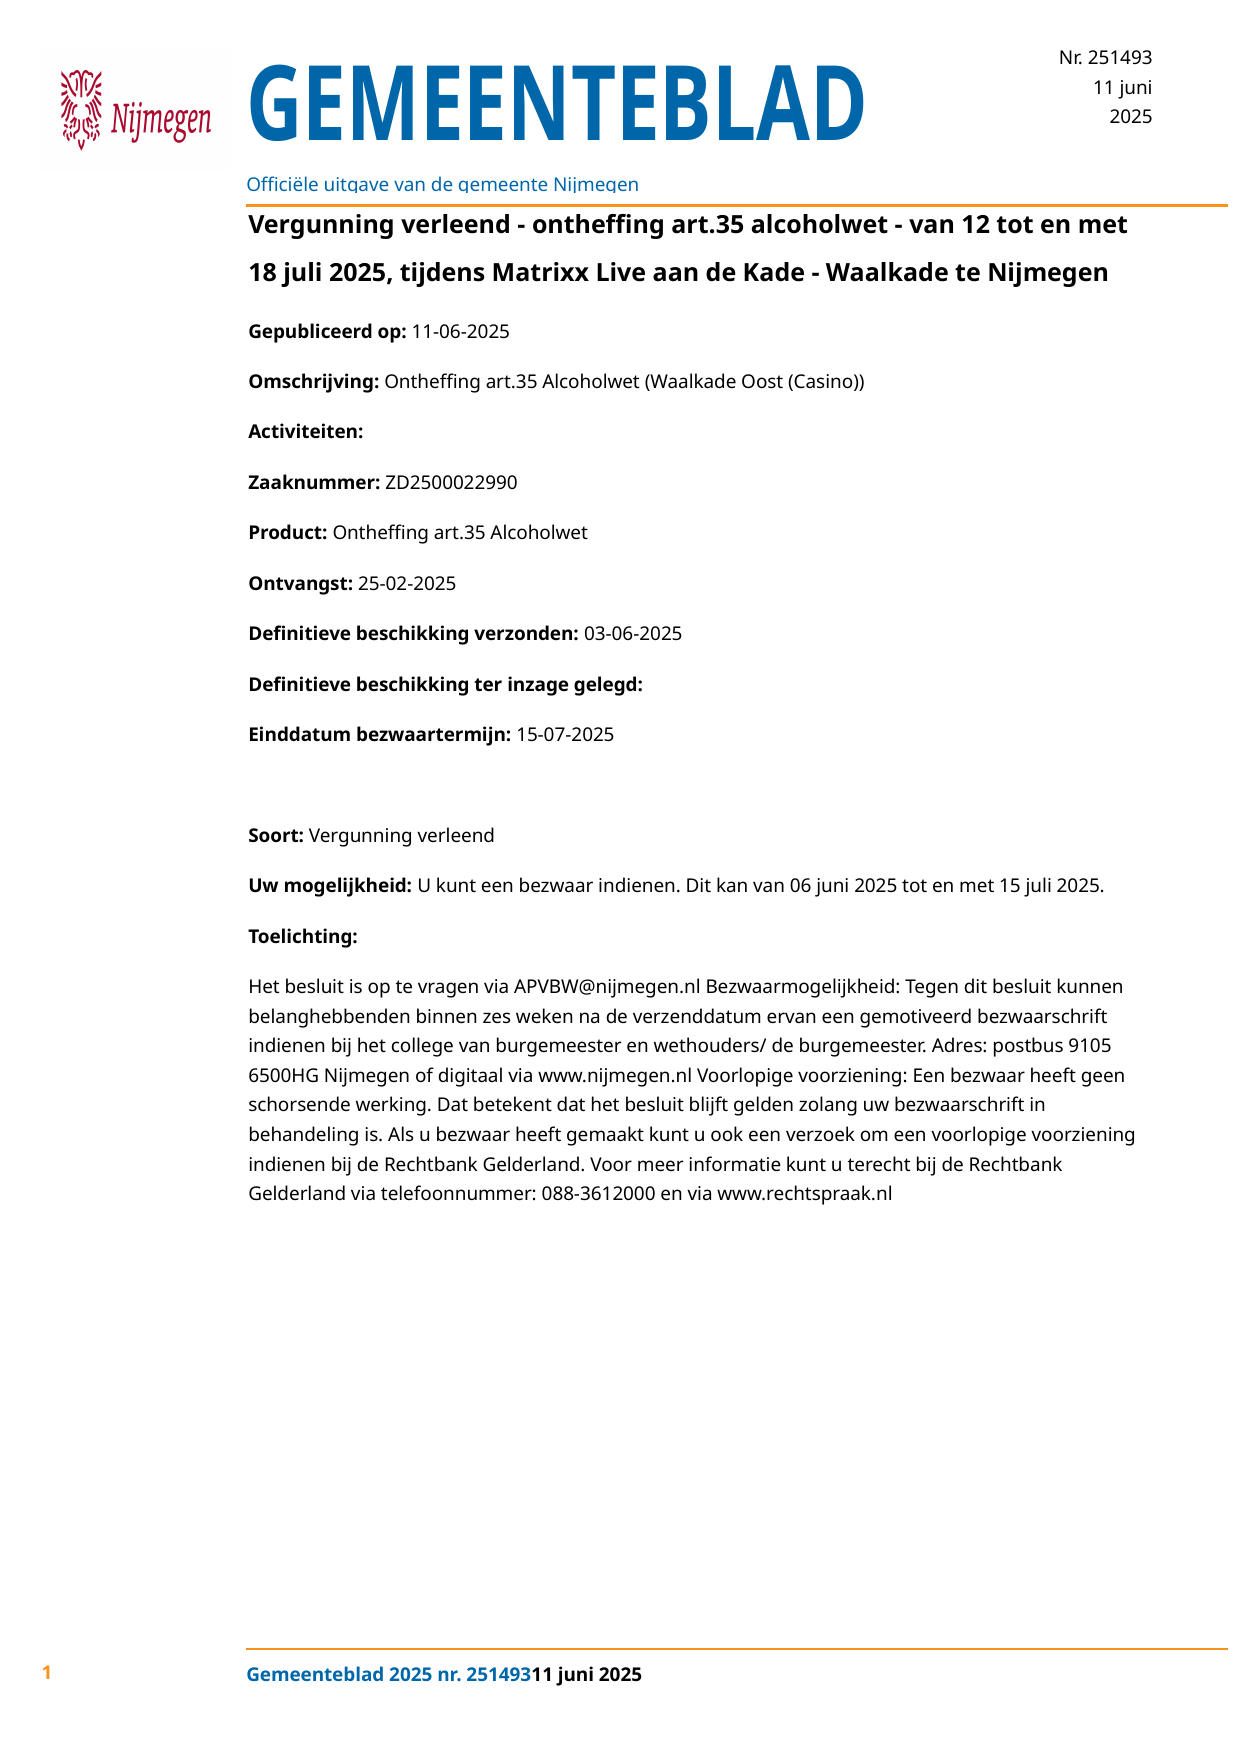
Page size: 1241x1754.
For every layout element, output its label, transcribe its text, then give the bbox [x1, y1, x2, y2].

text Product: Ontheffing art.35 Alcoholwet [248, 519, 1152, 545]
text Uw mogelijkheid: U kunt een bezwaar indienen. Dit kan van 06 juni 2025 tot en met 15 juli 2025. [248, 872, 1152, 898]
text Gepubliceerd op: 11-06-2025 [248, 318, 1152, 344]
text Zaaknummer: ZD2500022990 [248, 469, 1152, 495]
text Vergunning verleend - ontheffing art.35 alcoholwet - van 12 tot en met 18 juli 2025, tijdens Matrixx Live aan de Kade - Waalkade te Nijmegen [248, 207, 1152, 288]
text Definitieve beschikking verzonden: 03-06-2025 [248, 620, 1152, 646]
text Einddatum bezwaartermijn: 15-07-2025 [248, 721, 1152, 747]
text Het besluit is op te vragen via APVBW@nijmegen.nl Bezwaarmogelijkheid: Tegen dit besluit kunnen belanghebbenden binnen zes weken na de verzenddatum ervan een gemotiveerd bezwaarschrift indienen bij het college van burgemeester en wethouders/ de burgemeester. Adres: postbus 9105 6500HG Nijmegen of digitaal via www.nijmegen.nl Voorlopige voorziening: Een bezwaar heeft geen schorsende werking. Dat betekent dat het besluit blijft gelden zolang uw bezwaarschrift in behandeling is. Als u bezwaar heeft gemaakt kunt u ook een verzoek om een voorlopige voorziening indienen bij de Rechtbank Gelderland. Voor meer informatie kunt u terecht bij de Rechtbank Gelderland via telefoonnummer: 088-3612000 en via www.rechtspraak.nl [248, 973, 1152, 1206]
picture [41, 47, 231, 172]
text Soort: Vergunning verleend [248, 822, 1152, 848]
text Activiteiten: [248, 419, 1152, 444]
text Definitieve beschikking ter inzage gelegd: [248, 671, 1152, 697]
text Omschrijving: Ontheffing art.35 Alcoholwet (Waalkade Oost (Casino)) [248, 368, 1152, 394]
text Ontvangst: 25-02-2025 [248, 570, 1152, 596]
text Toelichting: [248, 923, 1152, 949]
